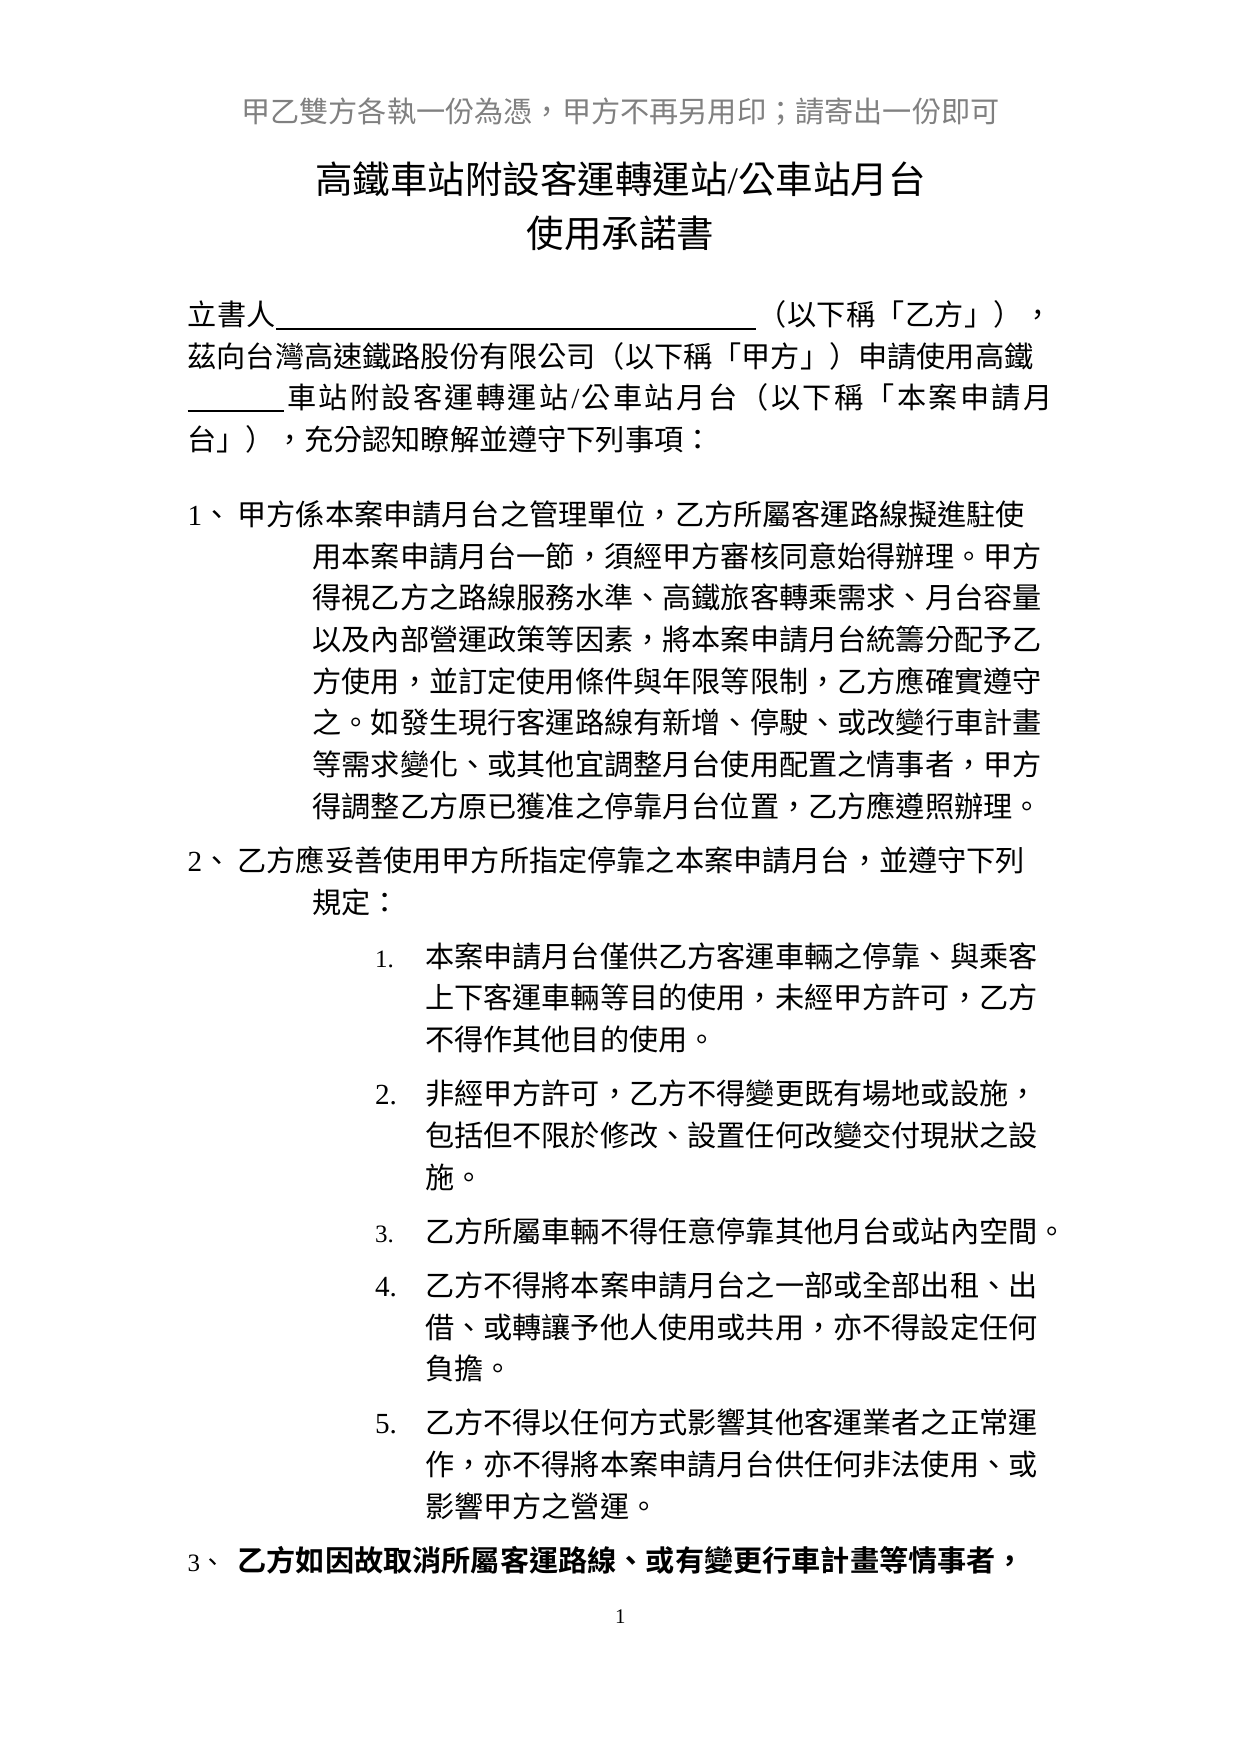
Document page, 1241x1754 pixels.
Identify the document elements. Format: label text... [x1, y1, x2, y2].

list 本案申請月台僅供乙方客運車輛之停靠、與乘客上下客運車輛等目的使用，未經甲方許可，乙方不得作其他目的使用。 [375, 934, 1053, 1059]
list 甲方係本案申請月台之管理單位，乙方所屬客運路線擬進駐使用本案申請月台一節，須經甲方審核同意始得辦理。甲方得視乙方之路線服務水準、高鐵旅客轉乘需求、月台容量以及內部營運政策等因素，將本案申請月台統籌分配予乙方使用，並訂定使用條件與年限等限制，乙方應確實遵守之。如發生現行客運路線有新增、停駛、或改變行車計畫等需求變化、或其他宜調整月台使用配置之情事者，甲方得調整乙方原已獲准之停靠月台位置，乙方應遵照辦理。 [187, 492, 1053, 826]
text 高鐵車站附設客運轉運站/公車站月台 [187, 150, 1053, 204]
list 乙方不得將本案申請月台之一部或全部出租、出借、或轉讓予他人使用或共用，亦不得設定任何負擔。 [375, 1263, 1053, 1388]
list 乙方不得以任何方式影響其他客運業者之正常運作，亦不得將本案申請月台供任何非法使用、或影響甲方之營運。 [375, 1401, 1053, 1526]
text 使用承諾書 [187, 204, 1053, 258]
text 車站附設客運轉運站/公車站月台（以下稱「本案申請月台」），充分認知瞭解並遵守下列事項： [187, 375, 1053, 459]
list 乙方如因故取消所屬客運路線、或有變更行車計畫等情事者， [187, 1538, 1053, 1580]
list 乙方應妥善使用甲方所指定停靠之本案申請月台，並遵守下列規定： [187, 838, 1053, 921]
text 立書人 （以下稱「乙方」），茲向台灣高速鐵路股份有限公司（以下稱「甲方」）申請使用高鐵 [187, 292, 1053, 375]
list 非經甲方許可，乙方不得變更既有場地或設施，包括但不限於修改、設置任何改變交付現狀之設施。 [375, 1071, 1053, 1196]
list 乙方所屬車輛不得任意停靠其他月台或站內空間。 [375, 1209, 1053, 1251]
